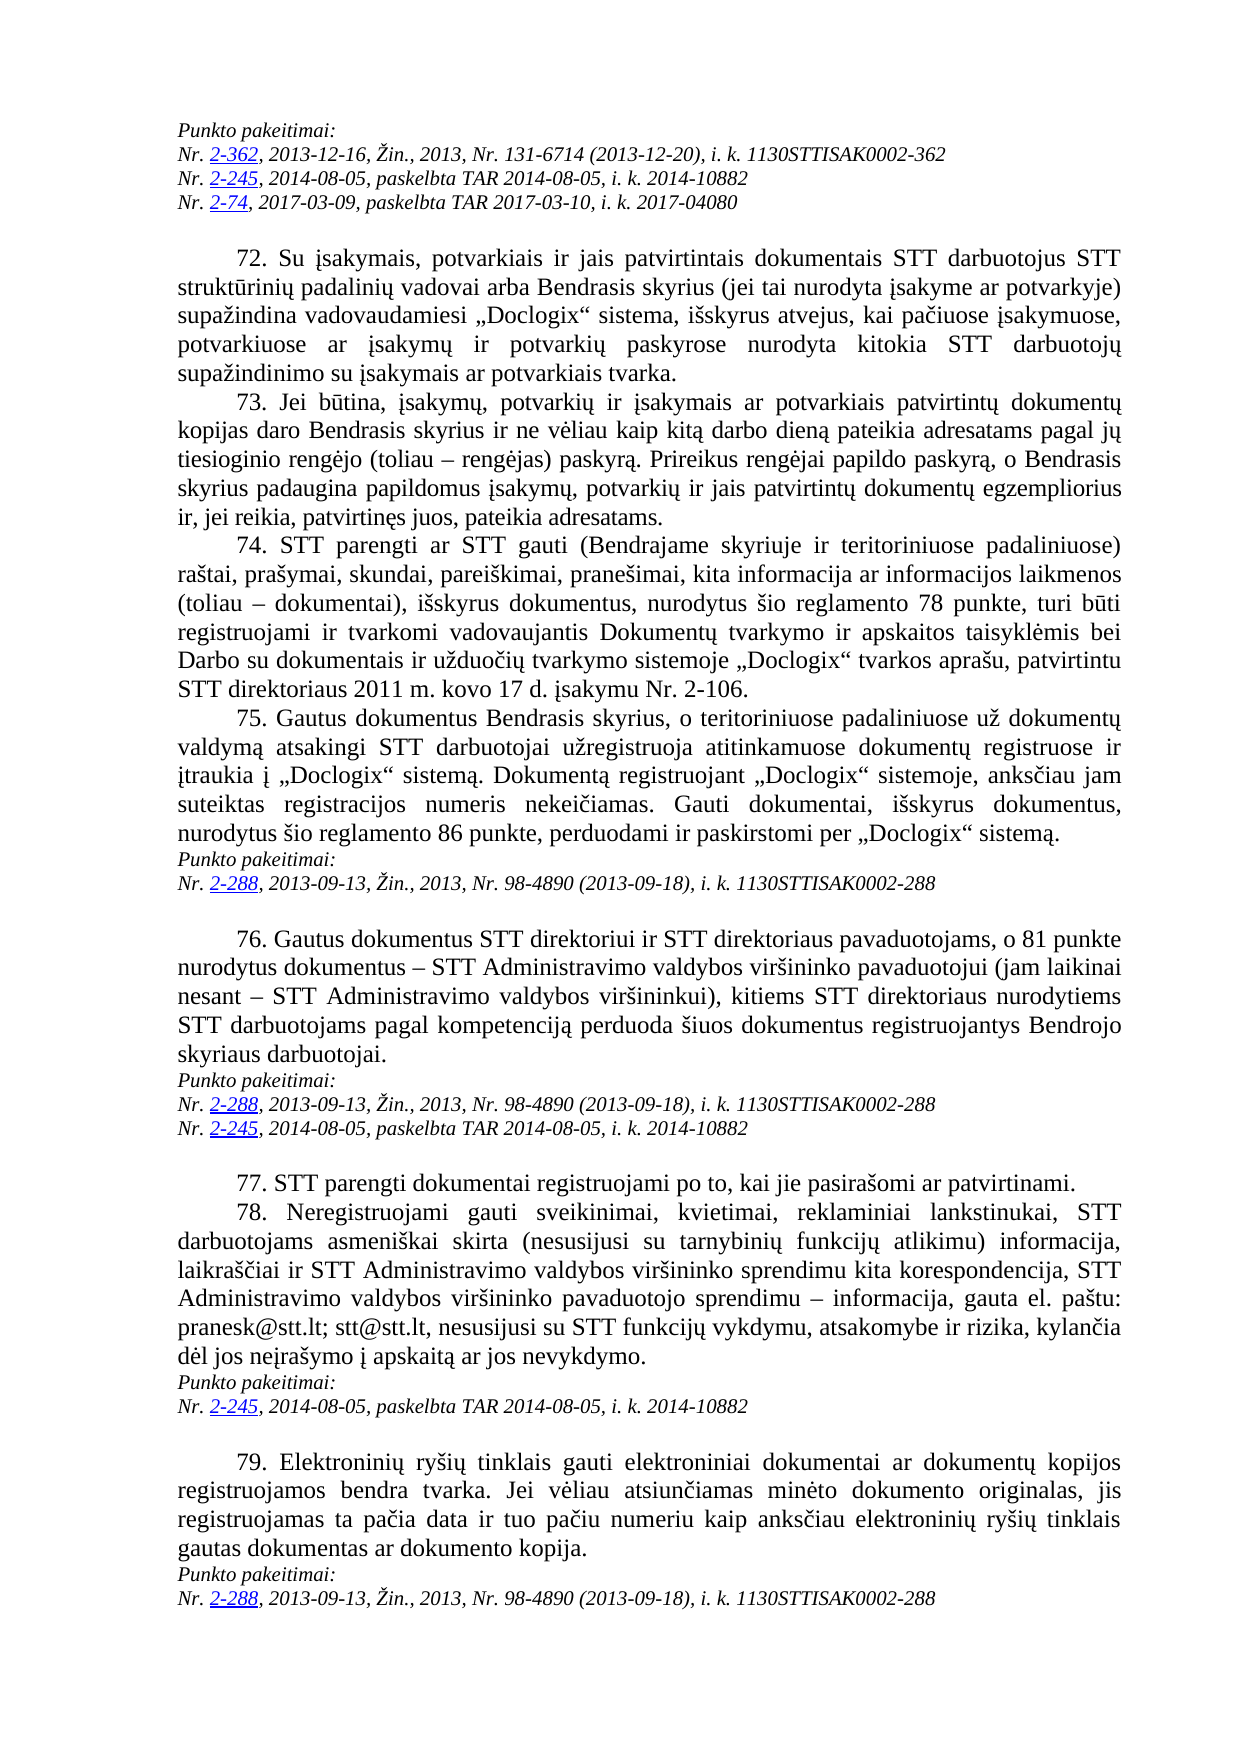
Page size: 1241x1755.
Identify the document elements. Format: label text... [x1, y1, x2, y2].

text 73. Jei būtina, įsakymų, potvarkių ir įsakymais ar potvarkiais patvirtintų dokumentų kopijas daro Bendrasis skyrius ir ne vėliau kaip kitą darbo dieną pateikia adresatams pagal jų tiesioginio rengėjo (toliau – rengėjas) paskyrą. Prireikus rengėjai papildo paskyrą, o Bendrasis skyrius padaugina papildomus įsakymų, potvarkių ir jais patvirtintų dokumentų egzempliorius ir, jei reikia, patvirtinęs juos, pateikia adresatams. [177, 387, 1122, 531]
text Nr. 2-74, 2017-03-09, paskelbta TAR 2017-03-10, i. k. 2017-04080 [177, 190, 1122, 214]
text 72. Su įsakymais, potvarkiais ir jais patvirtintais dokumentais STT darbuotojus STT struktūrinių padalinių vadovai arba Bendrasis skyrius (jei tai nurodyta įsakyme ar potvarkyje) supažindina vadovaudamiesi „Doclogix“ sistema, išskyrus atvejus, kai pačiuose įsakymuose, potvarkiuose ar įsakymų ir potvarkių paskyrose nurodyta kitokia STT darbuotojų supažindinimo su įsakymais ar potvarkiais tvarka. [177, 243, 1122, 387]
text Nr. 2-245, 2014-08-05, paskelbta TAR 2014-08-05, i. k. 2014-10882 [177, 1116, 1122, 1140]
text Nr. 2-362, 2013-12-16, Žin., 2013, Nr. 131-6714 (2013-12-20), i. k. 1130STTISAK0002-362 [177, 142, 1122, 166]
text Nr. 2-288, 2013-09-13, Žin., 2013, Nr. 98-4890 (2013-09-18), i. k. 1130STTISAK0002-288 [177, 871, 1122, 895]
text Punkto pakeitimai: [177, 118, 1122, 142]
text Punkto pakeitimai: [177, 1067, 1122, 1092]
text Punkto pakeitimai: [177, 1562, 1122, 1586]
text Nr. 2-245, 2014-08-05, paskelbta TAR 2014-08-05, i. k. 2014-10882 [177, 166, 1122, 190]
text Punkto pakeitimai: [177, 1370, 1122, 1394]
text 78. Neregistruojami gauti sveikinimai, kvietimai, reklaminiai lankstinukai, STT darbuotojams asmeniškai skirta (nesusijusi su tarnybinių funkcijų atlikimu) informacija, laikraščiai ir STT Administravimo valdybos viršininko sprendimu kita korespondencija, STT Administravimo valdybos viršininko pavaduotojo sprendimu – informacija, gauta el. paštu: pranesk@stt.lt; stt@stt.lt, nesusijusi su STT funkcijų vykdymu, atsakomybe ir rizika, kylančia dėl jos neįrašymo į apskaitą ar jos nevykdymo. [177, 1197, 1122, 1370]
text Punkto pakeitimai: [177, 847, 1122, 871]
text 76. Gautus dokumentus STT direktoriui ir STT direktoriaus pavaduotojams, o 81 punkte nurodytus dokumentus – STT Administravimo valdybos viršininko pavaduotojui (jam laikinai nesant – STT Administravimo valdybos viršininkui), kitiems STT direktoriaus nurodytiems STT darbuotojams pagal kompetenciją perduoda šiuos dokumentus registruojantys Bendrojo skyriaus darbuotojai. [177, 924, 1122, 1067]
text 77. STT parengti dokumentai registruojami po to, kai jie pasirašomi ar patvirtinami. [177, 1168, 1122, 1197]
text Nr. 2-288, 2013-09-13, Žin., 2013, Nr. 98-4890 (2013-09-18), i. k. 1130STTISAK0002-288 [177, 1586, 1122, 1610]
text 79. Elektroninių ryšių tinklais gauti elektroniniai dokumentai ar dokumentų kopijos registruojamos bendra tvarka. Jei vėliau atsiunčiamas minėto dokumento originalas, jis registruojamas ta pačia data ir tuo pačiu numeriu kaip anksčiau elektroninių ryšių tinklais gautas dokumentas ar dokumento kopija. [177, 1447, 1122, 1562]
text 74. STT parengti ar STT gauti (Bendrajame skyriuje ir teritoriniuose padaliniuose) raštai, prašymai, skundai, pareiškimai, pranešimai, kita informacija ar informacijos laikmenos (toliau – dokumentai), išskyrus dokumentus, nurodytus šio reglamento 78 punkte, turi būti registruojami ir tvarkomi vadovaujantis Dokumentų tvarkymo ir apskaitos taisyklėmis bei Darbo su dokumentais ir užduočių tvarkymo sistemoje „Doclogix“ tvarkos aprašu, patvirtintu STT direktoriaus 2011 m. kovo 17 d. įsakymu Nr. 2-106. [177, 531, 1122, 703]
text Nr. 2-288, 2013-09-13, Žin., 2013, Nr. 98-4890 (2013-09-18), i. k. 1130STTISAK0002-288 [177, 1092, 1122, 1116]
text Nr. 2-245, 2014-08-05, paskelbta TAR 2014-08-05, i. k. 2014-10882 [177, 1394, 1122, 1418]
text 75. Gautus dokumentus Bendrasis skyrius, o teritoriniuose padaliniuose už dokumentų valdymą atsakingi STT darbuotojai užregistruoja atitinkamuose dokumentų registruose ir įtraukia į „Doclogix“ sistemą. Dokumentą registruojant „Doclogix“ sistemoje, anksčiau jam suteiktas registracijos numeris nekeičiamas. Gauti dokumentai, išskyrus dokumentus, nurodytus šio reglamento 86 punkte, perduodami ir paskirstomi per „Doclogix“ sistemą. [177, 703, 1122, 847]
